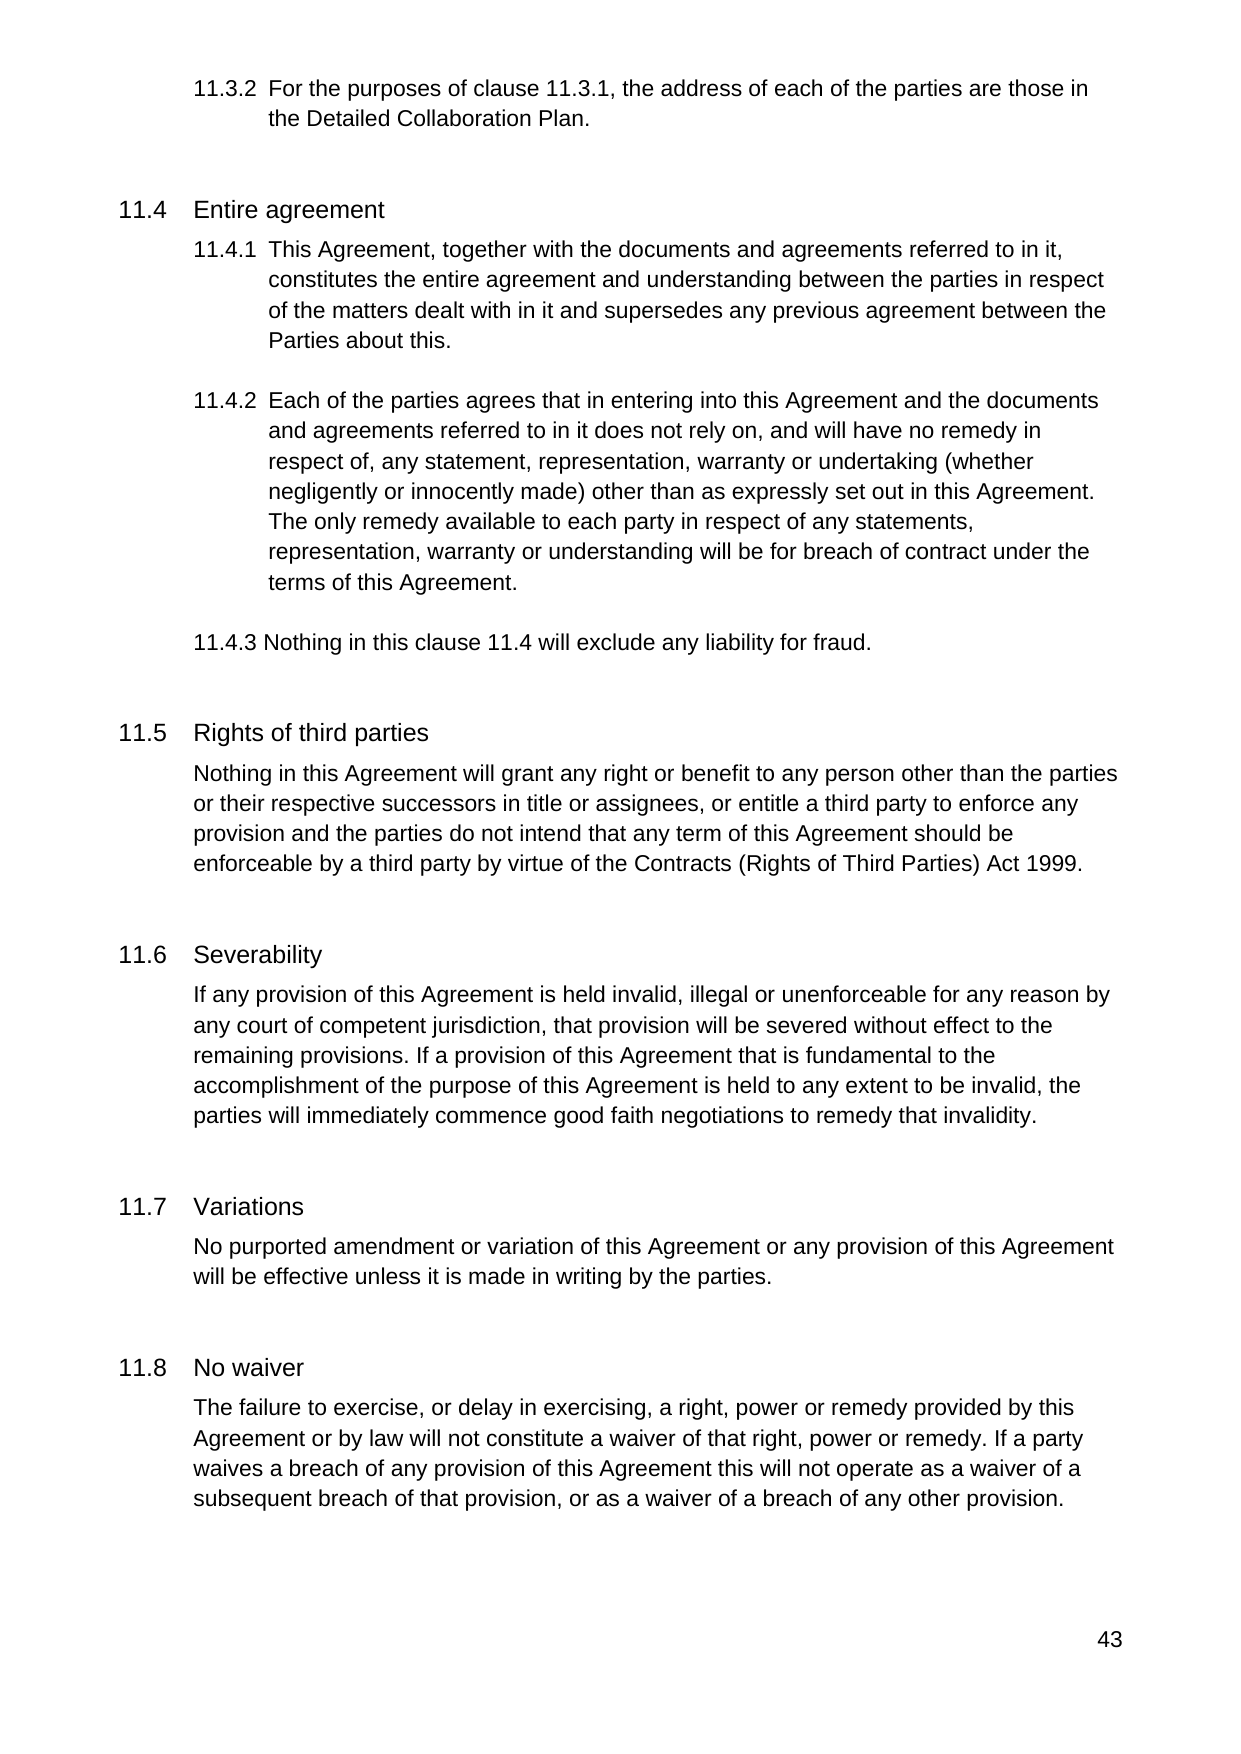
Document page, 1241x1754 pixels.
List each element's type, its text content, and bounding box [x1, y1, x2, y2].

text Nothing in this Agreement will grant any right or benefit to any person other than the parties or their respective successors in title or assignees, or entitle a third party to enforce any provision and the parties do not intend that any term of this Agreement should be enforceable by a third party by virtue of the Contracts (Rights of Third Parties) Act 1999. [193, 760, 1122, 877]
text If any provision of this Agreement is held invalid, illegal or unenforceable for any reason by any court of competent jurisdiction, that provision will be severed without effect to the remaining provisions. If a provision of this Agreement that is fundamental to the accomplishment of the purpose of this Agreement is held to any extent to be invalid, the parties will immediately commence good faith negotiations to remedy that invalidity. [193, 981, 1122, 1128]
text 11.4.3 Nothing in this clause 11.4 will exclude any liability for fraud. [118, 629, 1122, 655]
text The failure to exercise, or delay in exercising, a right, power or remedy provided by this Agreement or by law will not constitute a waiver of that right, power or remedy. If a party waives a breach of any provision of this Agreement this will not operate as a waiver of a subsequent breach of that provision, or as a waiver of a breach of any other provision. [193, 1394, 1122, 1511]
subtitle 11.7 Variations [118, 1192, 1122, 1221]
text 11.3.2 For the purposes of clause 11.3.1, the address of each of the parties are those in the Detailed Collaboration Plan. [193, 75, 1122, 132]
subtitle 11.6 Severability [118, 940, 1122, 969]
text 11.4.2 Each of the parties agrees that in entering into this Agreement and the documents and agreements referred to in it does not rely on, and will have no remedy in respect of, any statement, representation, warranty or undertaking (whether negligently or innocently made) other than as expressly set out in this Agreement. The only remedy available to each party in respect of any statements, representation, warranty or understanding will be for breach of contract under the terms of this Agreement. [193, 387, 1122, 595]
text 11.4.1 This Agreement, together with the documents and agreements referred to in it, constitutes the entire agreement and understanding between the parties in respect of the matters dealt with in it and supersedes any previous agreement between the Parties about this. [193, 236, 1122, 353]
subtitle 11.4 Entire agreement [118, 195, 1122, 223]
text No purported amendment or variation of this Agreement or any provision of this Agreement will be effective unless it is made in writing by the parties. [193, 1233, 1122, 1290]
subtitle 11.5 Rights of third parties [118, 718, 1122, 747]
subtitle 11.8 No waiver [118, 1353, 1122, 1382]
